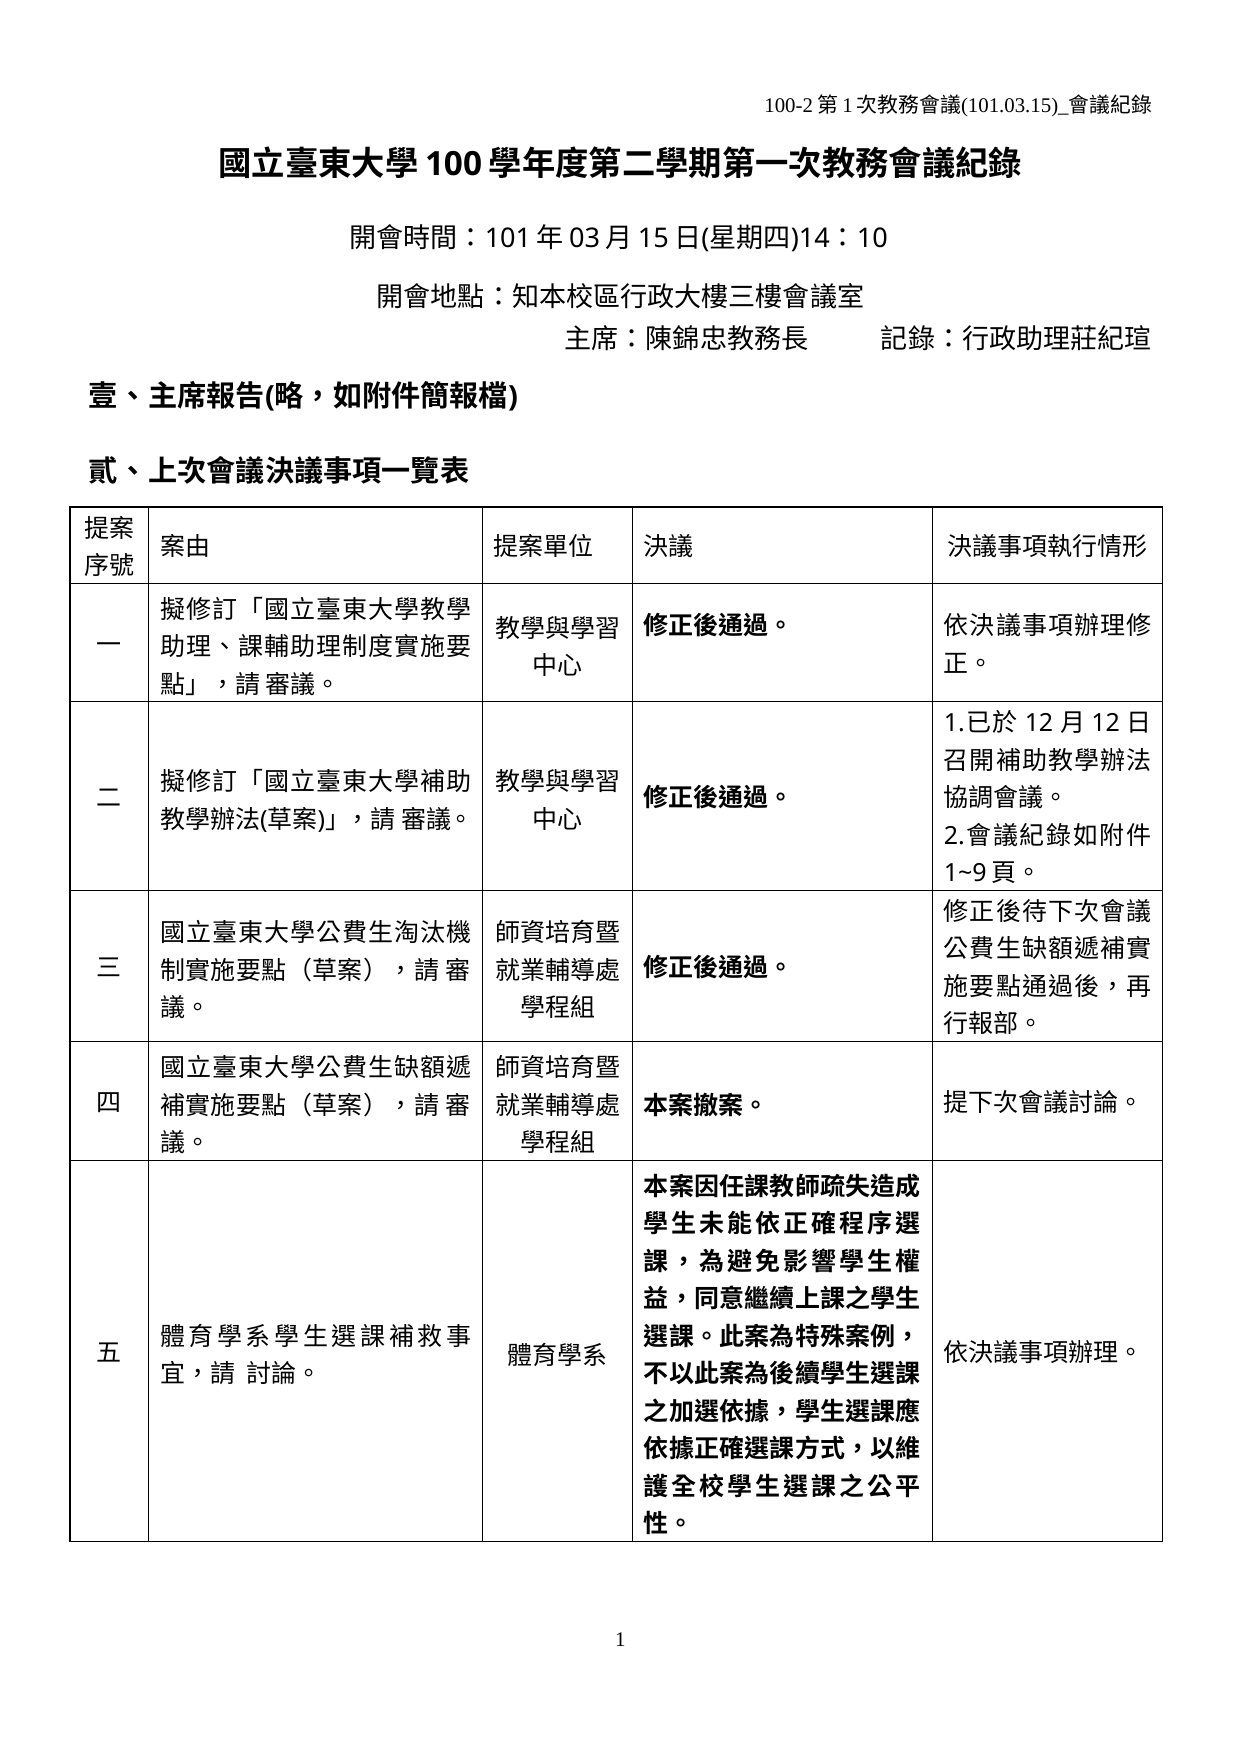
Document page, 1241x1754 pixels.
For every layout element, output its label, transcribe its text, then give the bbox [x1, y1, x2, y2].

table_cell 教學與學習中心 [483, 702, 632, 890]
table_cell 國立臺東大學公費生淘汰機制實施要點（草案），請 審議。 [149, 891, 482, 1041]
table_cell 五 [71, 1161, 148, 1541]
table_header 提案 序號 [71, 508, 148, 582]
table_cell 擬修訂「國立臺東大學補助教學辦法(草案)」，請 審議。 [149, 702, 482, 890]
table_cell 四 [71, 1042, 148, 1159]
table_header 決議事項執行情形 [933, 508, 1162, 582]
table_cell 依決議事項辦理修正。 [933, 584, 1162, 701]
list 上次會議決議事項一覽表 [89, 431, 1152, 506]
table_cell 依決議事項辦理。 [933, 1161, 1162, 1541]
list 主席報告(略，如附件簡報檔) [89, 356, 1152, 431]
table_cell 三 [71, 891, 148, 1041]
table_cell 擬修訂「國立臺東大學教學助理、課輔助理制度實施要點」，請 審議。 [149, 584, 482, 701]
text 國立臺東大學100學年度第二學期第一次教務會議紀錄 [70, 123, 1152, 198]
text 開會時間：101年03月15日(星期四)14：10 [70, 198, 1152, 273]
table_cell 1.已於12月12日召開補助教學辦法協調會議。 2.會議紀錄如附件1~9頁。 [933, 702, 1162, 890]
table_cell 國立臺東大學公費生缺額遞補實施要點（草案），請 審議。 [149, 1042, 482, 1159]
table_cell 本案因任課教師疏失造成學生未能依正確程序選課，為避免影響學生權益，同意繼續上課之學生選課。此案為特殊案例，不以此案為後續學生選課之加選依據，學生選課應依據正確選課方式，以維護全校學生選課之公平性。 [633, 1161, 932, 1541]
table_cell 本案撤案。 [633, 1042, 932, 1159]
table_header 案由 [149, 508, 482, 582]
text 主席：陳錦忠教務長 記錄：行政助理莊紀瑄 [89, 315, 1152, 356]
table_cell 修正後待下次會議公費生缺額遞補實施要點通過後，再行報部。 [933, 891, 1162, 1041]
table_cell 師資培育暨就業輔導處學程組 [483, 891, 632, 1041]
table_cell 體育學系學生選課補救事宜，請 討論。 [149, 1161, 482, 1541]
table_cell 體育學系 [483, 1161, 632, 1541]
table_cell 提下次會議討論。 [933, 1042, 1162, 1159]
table_header 決議 [633, 508, 932, 582]
table_cell 教學與學習中心 [483, 584, 632, 701]
table_cell 修正後通過。 [633, 891, 932, 1041]
table_header 提案單位 [483, 508, 632, 582]
table_cell 修正後通過。 [633, 584, 932, 701]
text 開會地點：知本校區行政大樓三樓會議室 [89, 273, 1152, 315]
table_cell 修正後通過。 [633, 702, 932, 890]
table_cell 二 [71, 702, 148, 890]
table_cell 師資培育暨就業輔導處學程組 [483, 1042, 632, 1159]
table_cell 一 [71, 584, 148, 701]
